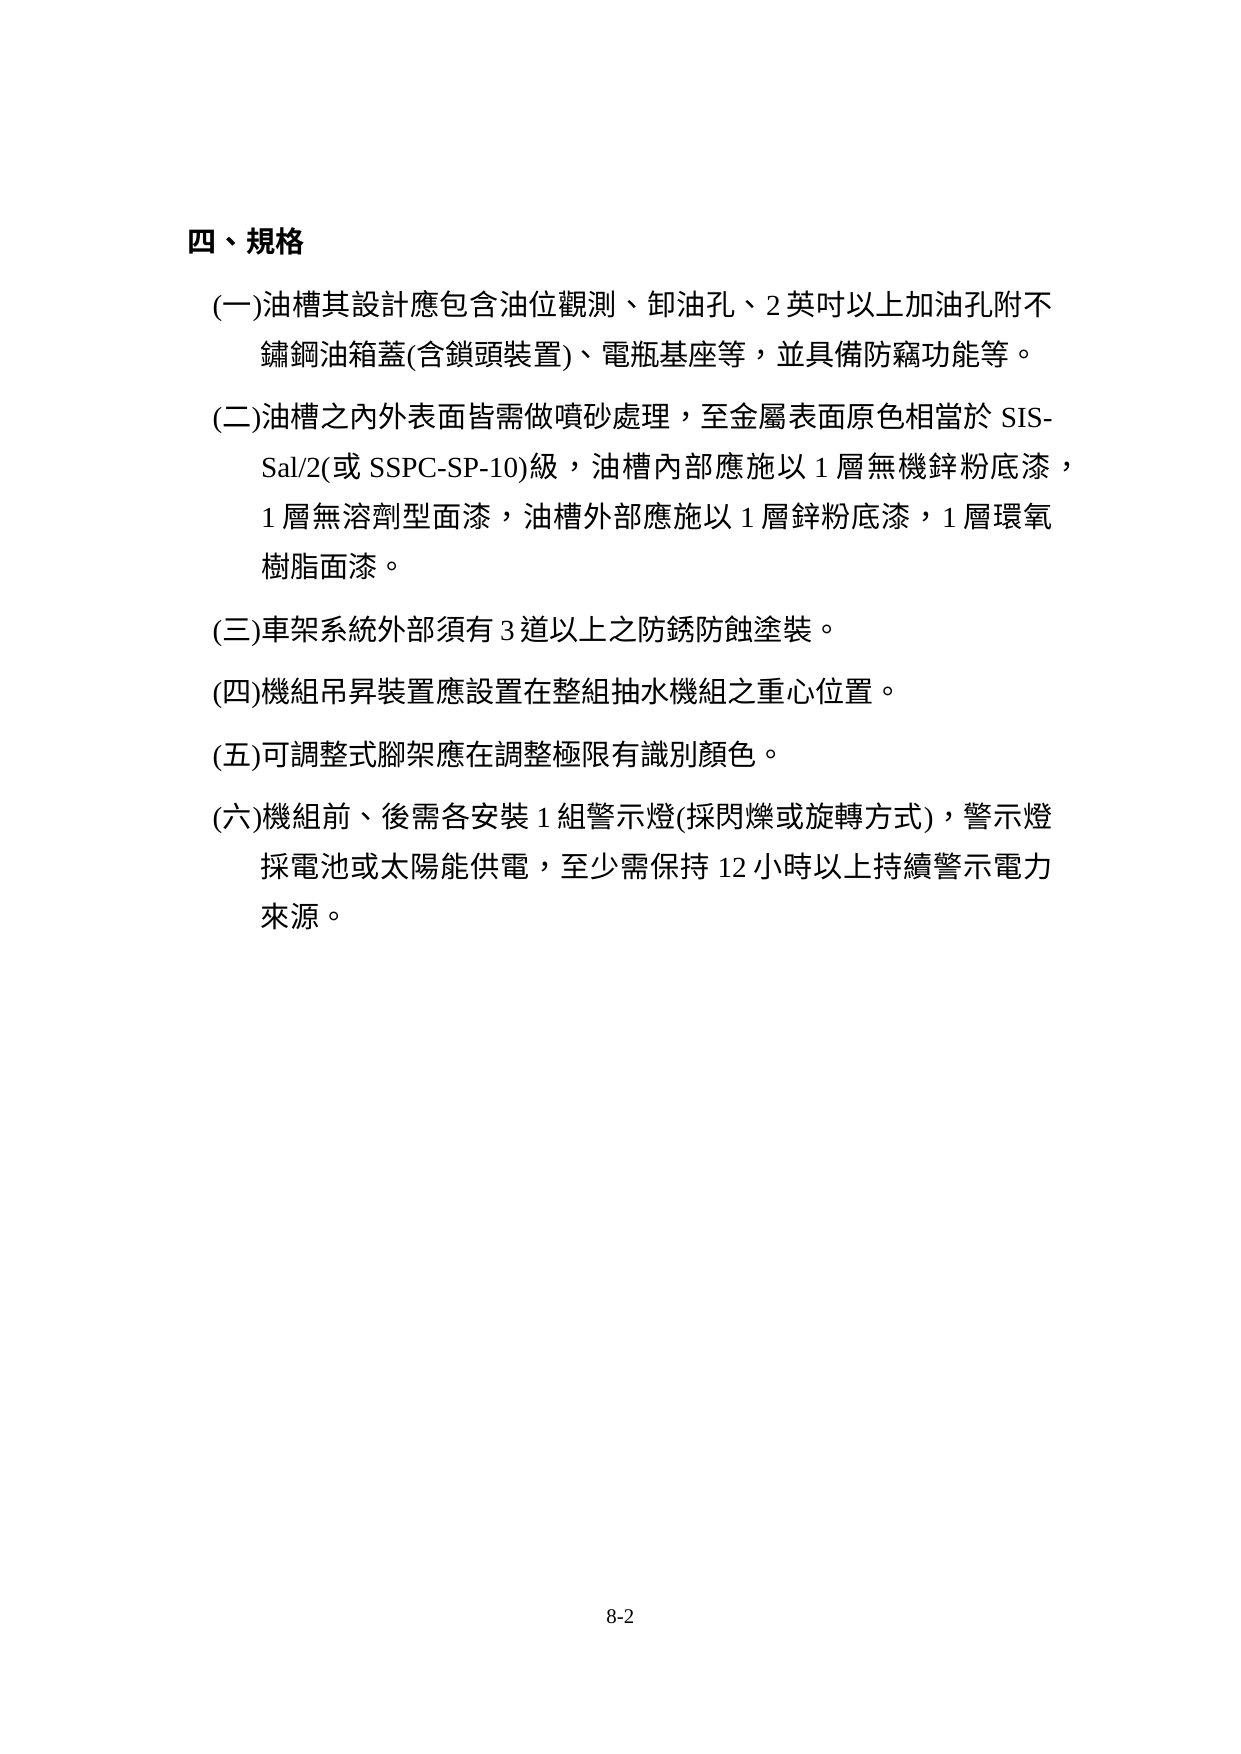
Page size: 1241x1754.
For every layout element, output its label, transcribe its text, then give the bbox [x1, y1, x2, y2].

text (四)機組吊昇裝置應設置在整組抽水機組之重心位置。 [212, 662, 1053, 712]
text (一)油槽其設計應包含油位觀測、卸油孔、2英吋以上加油孔附不鏽鋼油箱蓋(含鎖頭裝置)、電瓶基座等，並具備防竊功能等。 [212, 275, 1053, 375]
text (五)可調整式腳架應在調整極限有識別顏色。 [212, 725, 1053, 775]
subtitle 四、規格 [187, 212, 1053, 262]
text (六)機組前、後需各安裝1組警示燈(採閃爍或旋轉方式)，警示燈採電池或太陽能供電，至少需保持12小時以上持續警示電力來源。 [212, 787, 1053, 937]
text (二)油槽之內外表面皆需做噴砂處理，至金屬表面原色相當於SIS-Sal/2(或SSPC-SP-10)級，油槽內部應施以1層無機鋅粉底漆，1層無溶劑型面漆，油槽外部應施以1層鋅粉底漆，1層環氧樹脂面漆。 [212, 387, 1053, 587]
text (三)車架系統外部須有3道以上之防銹防蝕塗裝。 [212, 600, 1053, 650]
